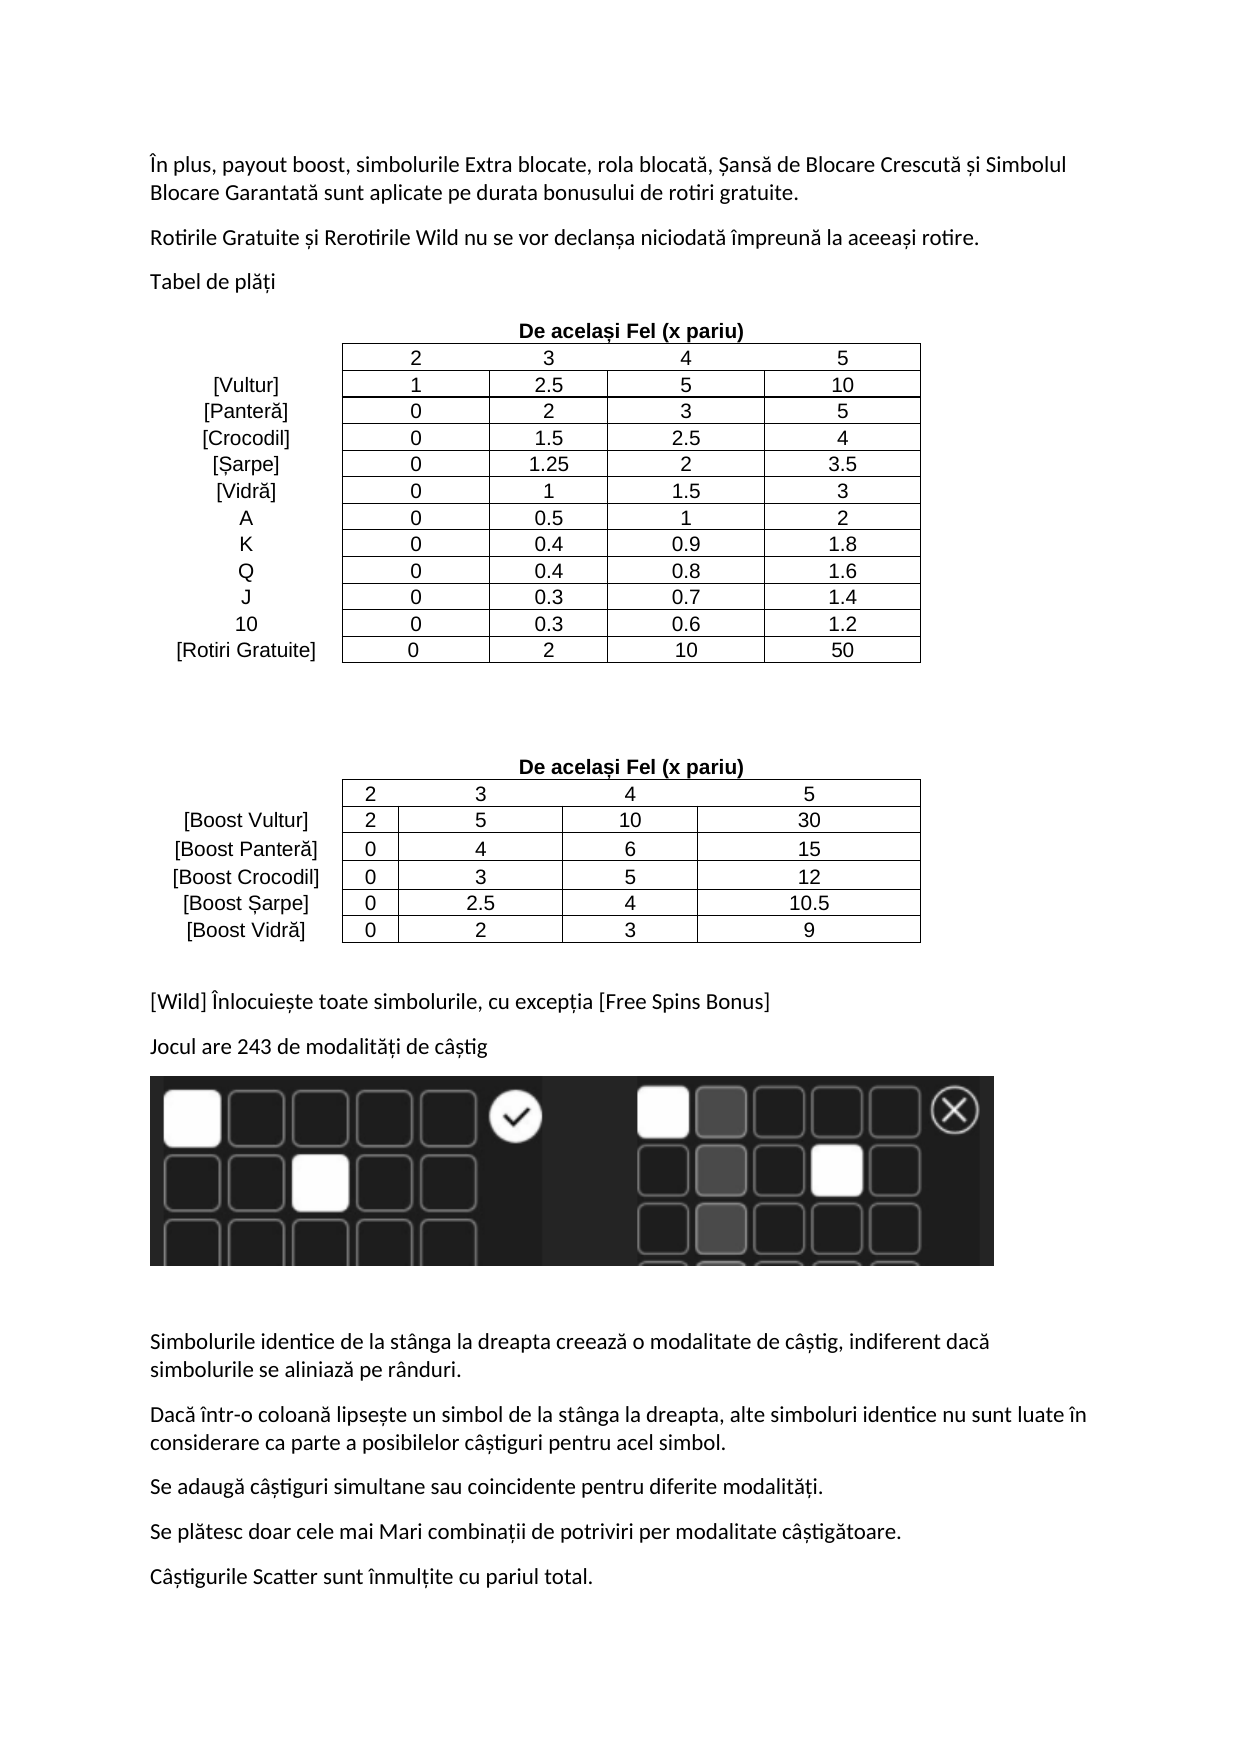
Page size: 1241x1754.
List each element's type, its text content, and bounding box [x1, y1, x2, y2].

table_cell 3 [490, 344, 608, 370]
table_cell 3 [608, 398, 764, 423]
table_cell [150, 779, 342, 806]
table_cell 2 [765, 504, 920, 529]
table_cell 4 [608, 344, 764, 370]
table_cell 4 [399, 833, 562, 860]
table_cell 1.25 [490, 451, 607, 476]
text Dacă într-o coloană lipsește un simbol de la stânga la dreapta, alte simboluri identice nu sunt luate în considerare ca parte a posibilelor câștiguri pentru acel simbol. [150, 1400, 1090, 1456]
table_cell 1.2 [765, 610, 920, 636]
table_cell 0 [343, 890, 398, 915]
text Se adaugă câștiguri simultane sau coincidente pentru diferite modalități. [150, 1472, 1090, 1501]
table_cell 10 [563, 807, 697, 832]
table_cell 2.5 [399, 890, 562, 915]
table_cell 2 [399, 916, 562, 942]
table_cell [Boost Șarpe] [150, 889, 342, 915]
text Se plătesc doar cele mai Mari combinații de potriviri per modalitate câștigătoare. [150, 1517, 1090, 1545]
text Câștigurile Scatter sunt înmulțite cu pariul total. [150, 1562, 1090, 1590]
table_cell J [150, 583, 342, 609]
table_cell 1.5 [608, 477, 764, 503]
table_cell 0.4 [490, 530, 607, 556]
table_cell 2 [343, 780, 398, 806]
table_cell A [150, 503, 342, 529]
table_cell [Vidră] [150, 476, 342, 503]
table_cell 1 [608, 504, 764, 529]
table_cell [Crocodil] [150, 423, 342, 449]
text Simbolurile identice de la stânga la dreapta creează o modalitate de câștig, indiferent dacă simbolurile se aliniază pe rânduri. [150, 1327, 1090, 1383]
table_cell 0 [343, 504, 489, 529]
table_cell 0 [343, 398, 489, 423]
table_cell [Boost Crocodil] [150, 860, 342, 888]
table_header [150, 312, 342, 343]
table_cell 2 [490, 398, 607, 423]
text În plus, payout boost, simbolurile Extra blocate, rola blocată, Șansă de Blocare Crescută și Simbolul Blocare Garantată sunt aplicate pe durata bonusului de rotiri gratuite. [150, 150, 1090, 206]
table_cell 50 [765, 637, 920, 662]
table_cell 0 [343, 451, 489, 476]
table_cell 10 [150, 609, 342, 636]
text [Wild] Înlocuiește toate simbolurile, cu excepția [Free Spins Bonus] [150, 987, 1090, 1015]
table_cell 12 [698, 861, 920, 888]
table_cell 30 [698, 807, 920, 832]
table_cell 3.5 [765, 451, 920, 476]
table_cell 0 [343, 637, 489, 662]
table_cell 5 [698, 780, 920, 806]
table_cell 0.7 [608, 584, 764, 609]
table_cell 0.5 [490, 504, 607, 529]
table_cell 1.6 [765, 557, 920, 582]
table_cell 10 [765, 371, 920, 396]
table_cell K [150, 529, 342, 556]
table_cell 5 [764, 344, 920, 370]
table_cell 0.8 [608, 557, 764, 582]
table_cell 0 [343, 916, 398, 942]
table_cell 3 [563, 916, 697, 942]
table_header De același Fel (x pariu) [342, 753, 921, 779]
table_header De același Fel (x pariu) [342, 312, 921, 343]
text Jocul are 243 de modalități de câștig [150, 1032, 1090, 1060]
table_cell 1.4 [765, 584, 920, 609]
table_cell 2 [343, 344, 490, 370]
table_cell [Vultur] [150, 370, 342, 396]
text Tabel de plăți [150, 267, 1090, 295]
table_cell 1 [490, 477, 607, 503]
table_cell 5 [608, 371, 764, 396]
table_cell 5 [765, 398, 920, 423]
table_cell 9 [698, 916, 920, 942]
table_cell 15 [698, 833, 920, 860]
table_cell 1.8 [765, 530, 920, 556]
table_cell 0 [343, 424, 489, 449]
table_cell 0 [343, 530, 489, 556]
table_cell [150, 343, 342, 370]
table_cell 0.4 [490, 557, 607, 582]
table_cell 1 [343, 371, 489, 396]
table_cell [Boost Vultur] [150, 806, 342, 832]
table_cell 0.3 [490, 610, 607, 636]
table_cell 2 [343, 807, 398, 832]
table_cell 0 [343, 477, 489, 503]
table_cell 4 [563, 780, 697, 806]
table_cell [Boost Panteră] [150, 832, 342, 860]
table_cell 3 [399, 861, 562, 888]
table_cell 2 [490, 637, 607, 662]
table_cell [Șarpe] [150, 450, 342, 476]
table_cell 2.5 [490, 371, 607, 396]
table_cell [Panteră] [150, 396, 342, 423]
table_cell 0 [343, 861, 398, 888]
table_cell 2.5 [608, 424, 764, 449]
text Rotirile Gratuite și Rerotirile Wild nu se vor declanșa niciodată împreună la aceeași rotire. [150, 223, 1090, 251]
table_cell 0 [343, 610, 489, 636]
table_cell 5 [399, 807, 562, 832]
table_cell 10 [608, 637, 764, 662]
table_cell 0.3 [490, 584, 607, 609]
table_cell 2 [608, 451, 764, 476]
table_cell 6 [563, 833, 697, 860]
table_header [150, 753, 342, 779]
table_cell 4 [563, 890, 697, 915]
table_cell 5 [563, 861, 697, 888]
table_cell [Boost Vidră] [150, 915, 342, 942]
table_cell 1.5 [490, 424, 607, 449]
table_cell [Rotiri Gratuite] [150, 636, 342, 662]
table_cell 0.6 [608, 610, 764, 636]
table_cell 0.9 [608, 530, 764, 556]
table_cell Q [150, 556, 342, 582]
table_cell 4 [765, 424, 920, 449]
table_cell 0 [343, 557, 489, 582]
table_cell 10.5 [698, 890, 920, 915]
table_cell 3 [765, 477, 920, 503]
table_cell 3 [399, 780, 563, 806]
table_cell 0 [343, 833, 398, 860]
table_cell 0 [343, 584, 489, 609]
